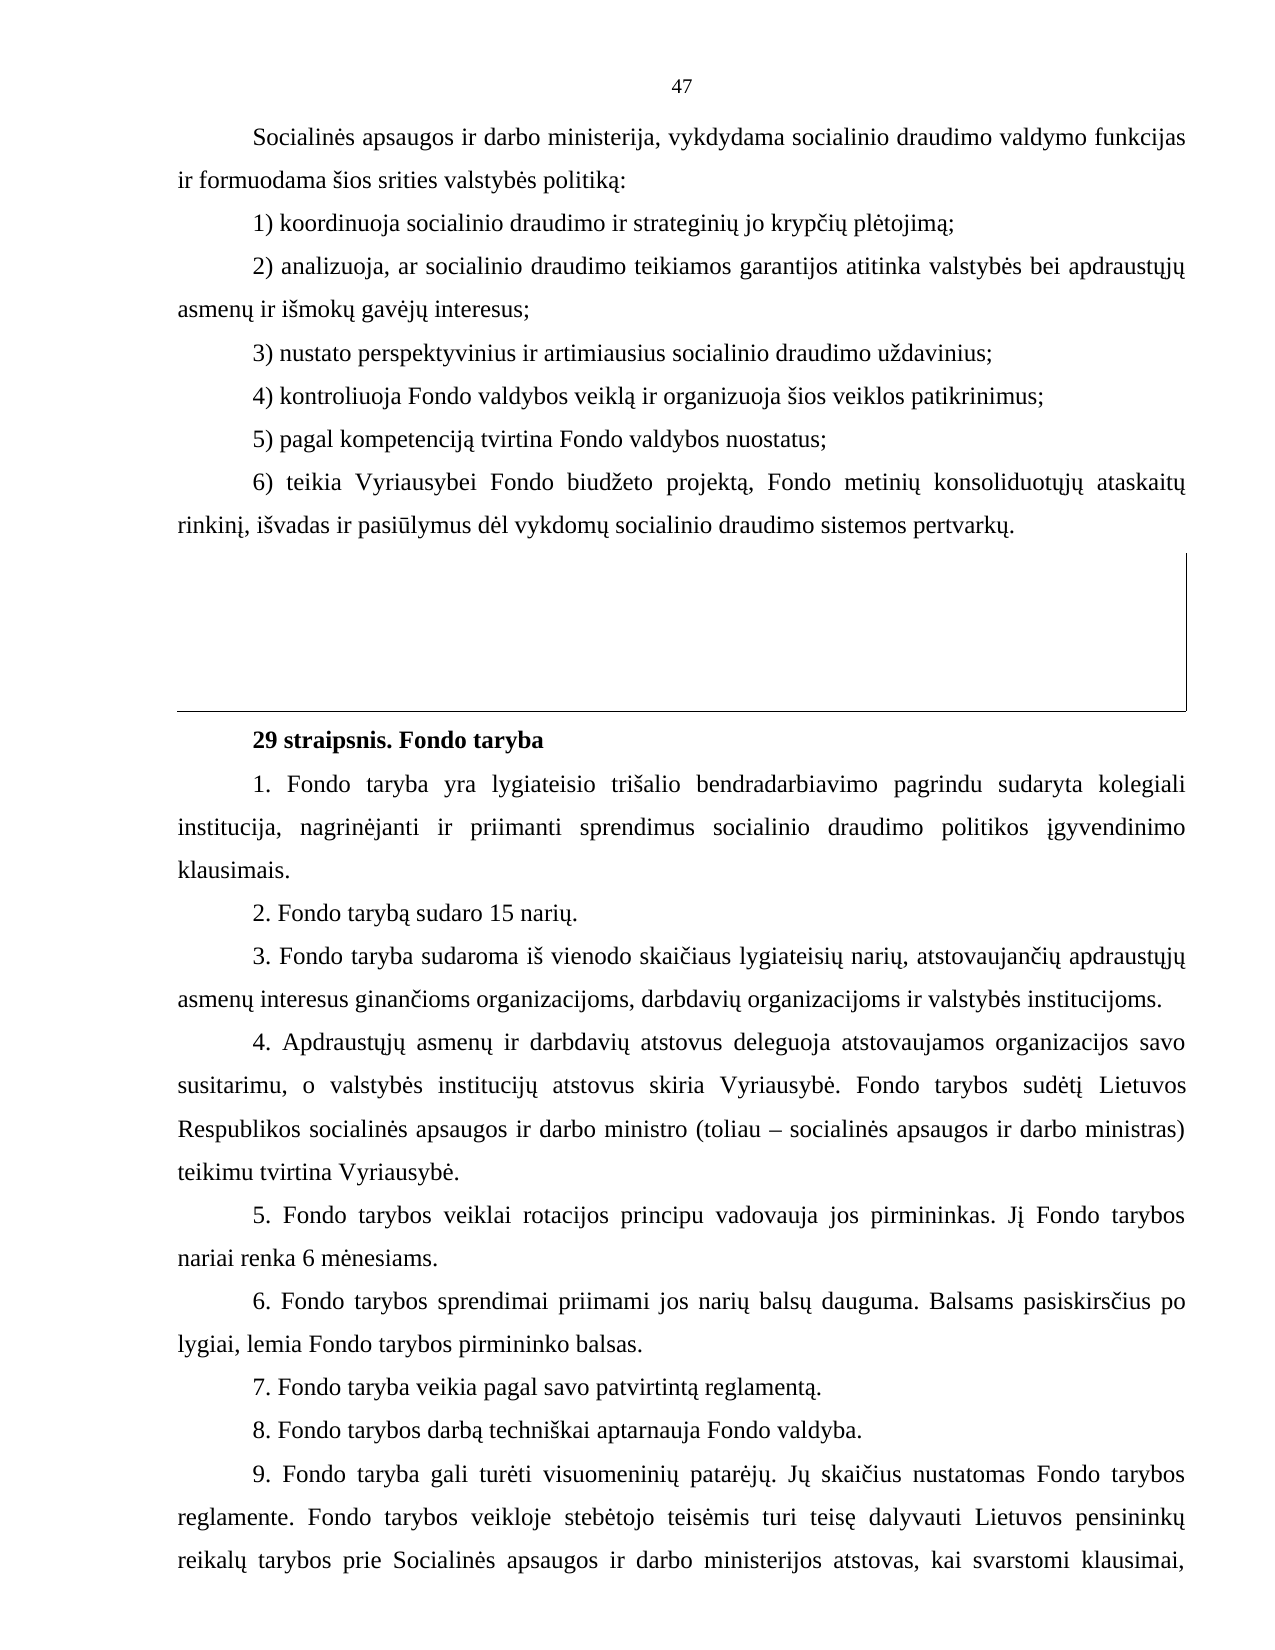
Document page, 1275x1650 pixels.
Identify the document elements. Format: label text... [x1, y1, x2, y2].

text 3) nustato perspektyvinius ir artimiausius socialinio draudimo uždavinius; [177, 338, 1186, 366]
text 2) analizuoja, ar socialinio draudimo teikiamos garantijos atitinka valstybės bei apdraustųjų asmenų ir išmokų gavėjų interesus; [177, 251, 1186, 323]
text 6) teikia Vyriausybei Fondo biudžeto projektą, Fondo metinių konsoliduotųjų ataskaitų rinkinį, išvadas ir pasiūlymus dėl vykdomų socialinio draudimo sistemos pertvarkų. [177, 467, 1186, 539]
text 5) pagal kompetenciją tvirtina Fondo valdybos nuostatus; [177, 424, 1186, 453]
text 6. Fondo tarybos sprendimai priimami jos narių balsų dauguma. Balsams pasiskirsčius po lygiai, lemia Fondo tarybos pirmininko balsas. [177, 1286, 1186, 1358]
text 4) kontroliuoja Fondo valdybos veiklą ir organizuoja šios veiklos patikrinimus; [177, 381, 1186, 409]
text 2. Fondo tarybą sudaro 15 narių. [177, 898, 1186, 927]
text 7. Fondo taryba veikia pagal savo patvirtintą reglamentą. [177, 1372, 1186, 1401]
text 5. Fondo tarybos veiklai rotacijos principu vadovauja jos pirmininkas. Jį Fondo tarybos nariai renka 6 mėnesiams. [177, 1200, 1186, 1272]
text 1. Fondo taryba yra lygiateisio trišalio bendradarbiavimo pagrindu sudaryta kolegiali institucija, nagrinėjanti ir priimanti sprendimus socialinio draudimo politikos įgyvendinimo klausimais. [177, 769, 1186, 884]
text 29 straipsnis. Fondo taryba [177, 726, 1186, 754]
text 9. Fondo taryba gali turėti visuomeninių patarėjų. Jų skaičius nustatomas Fondo tarybos reglamente. Fondo tarybos veikloje stebėtojo teisėmis turi teisę dalyvauti Lietuvos pensininkų reikalų tarybos prie Socialinės apsaugos ir darbo ministerijos atstovas, kai svarstomi klausimai, [177, 1459, 1186, 1574]
text 1) koordinuoja socialinio draudimo ir strateginių jo krypčių plėtojimą; [177, 208, 1186, 237]
text 4. Apdraustųjų asmenų ir darbdavių atstovus deleguoja atstovaujamos organizacijos savo susitarimu, o valstybės institucijų atstovus skiria Vyriausybė. Fondo tarybos sudėtį Lietuvos Respublikos socialinės apsaugos ir darbo ministro (toliau – socialinės apsaugos ir darbo ministras) teikimu tvirtina Vyriausybė. [177, 1027, 1186, 1186]
text 3. Fondo taryba sudaroma iš vienodo skaičiaus lygiateisių narių, atstovaujančių apdraustųjų asmenų interesus ginančioms organizacijoms, darbdavių organizacijoms ir valstybės institucijoms. [177, 941, 1186, 1013]
text Socialinės apsaugos ir darbo ministerija, vykdydama socialinio draudimo valdymo funkcijas ir formuodama šios srities valstybės politiką: [177, 122, 1186, 194]
text 8. Fondo tarybos darbą techniškai aptarnauja Fondo valdyba. [177, 1416, 1186, 1444]
